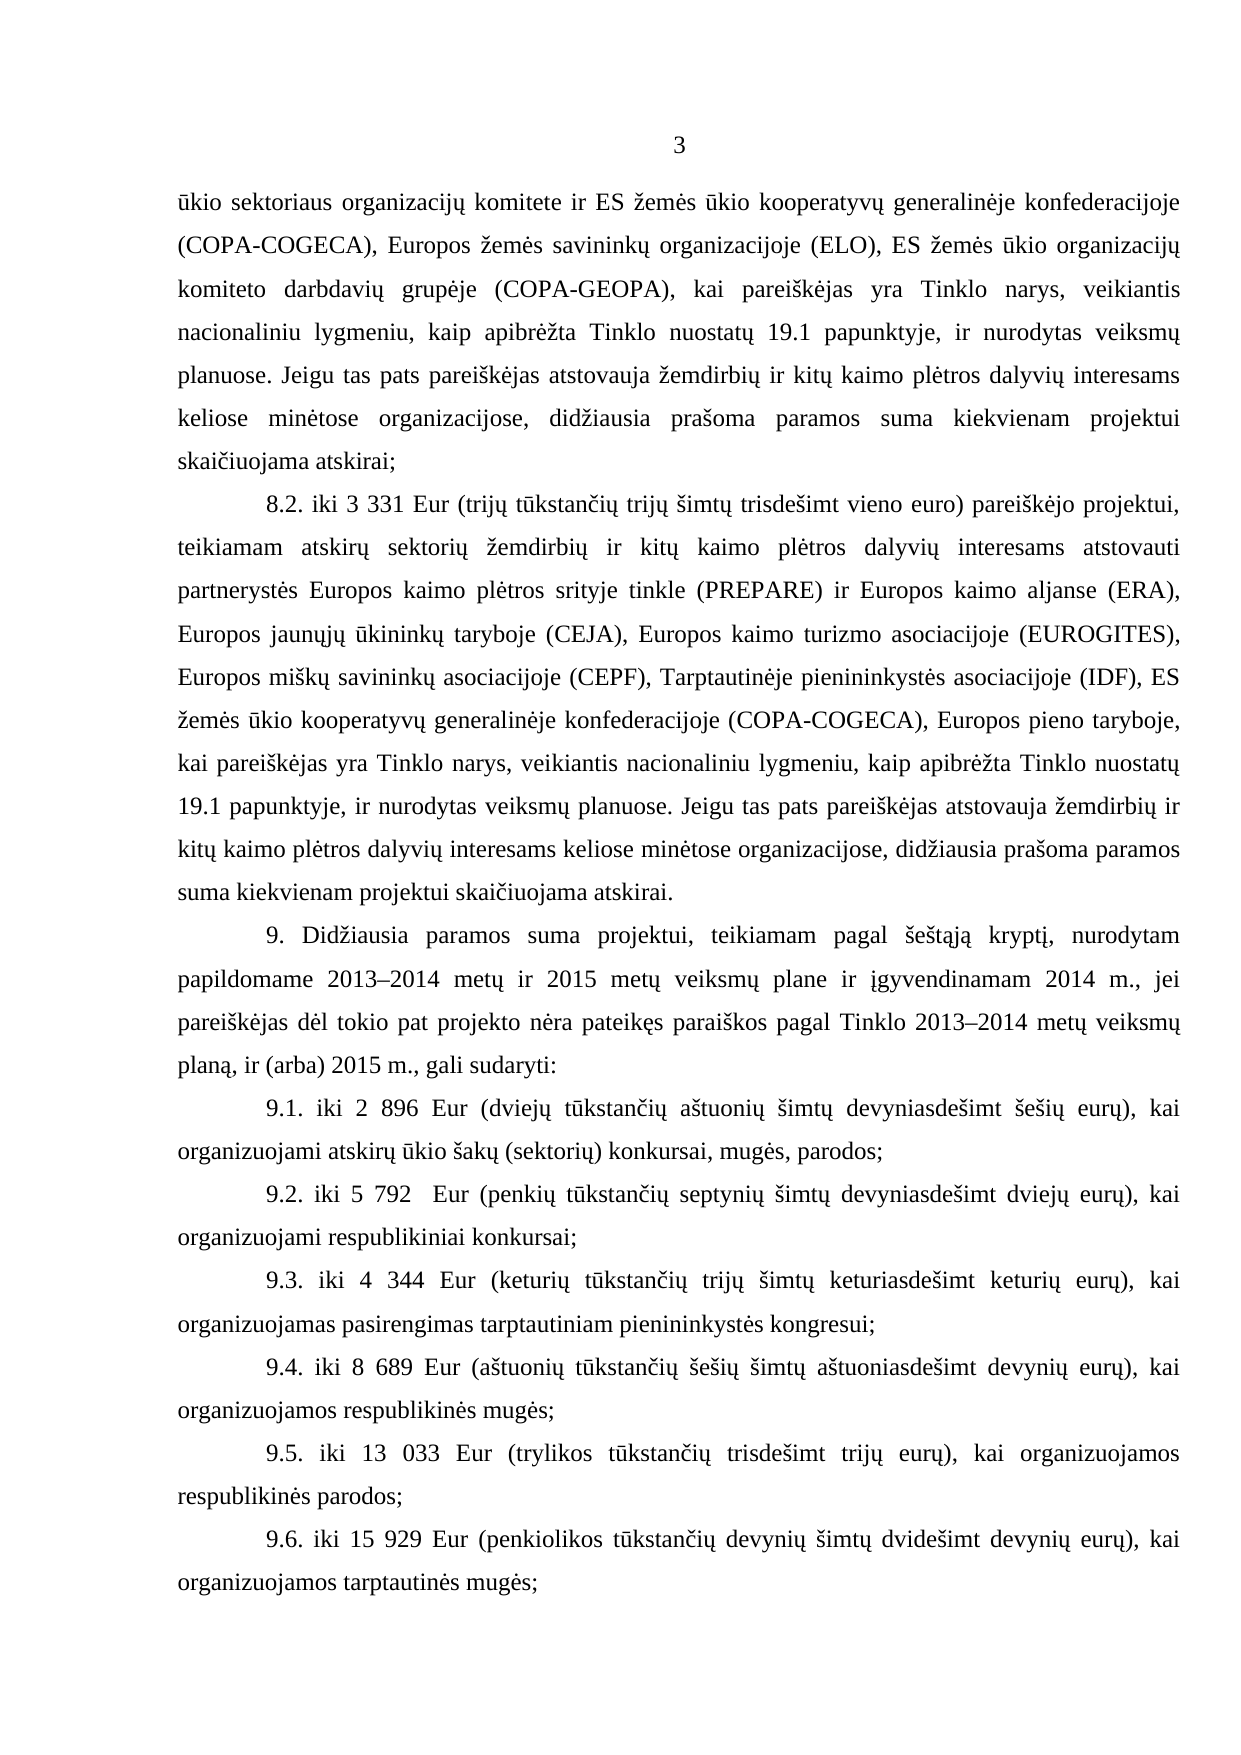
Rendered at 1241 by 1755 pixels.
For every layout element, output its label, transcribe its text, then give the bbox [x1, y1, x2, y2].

text 8.2. iki 3 331 Eur (trijų tūkstančių trijų šimtų trisdešimt vieno euro) pareiškėjo projektui, teikiamam atskirų sektorių žemdirbių ir kitų kaimo plėtros dalyvių interesams atstovauti partnerystės Europos kaimo plėtros srityje tinkle (PREPARE) ir Europos kaimo aljanse (ERA), Europos jaunųjų ūkininkų taryboje (CEJA), Europos kaimo turizmo asociacijoje (EUROGITES), Europos miškų savininkų asociacijoje (CEPF), Tarptautinėje pienininkystės asociacijoje (IDF), ES žemės ūkio kooperatyvų generalinėje konfederacijoje (COPA-COGECA), Europos pieno taryboje, kai pareiškėjas yra Tinklo narys, veikiantis nacionaliniu lygmeniu, kaip apibrėžta Tinklo nuostatų 19.1 papunktyje, ir nurodytas veiksmų planuose. Jeigu tas pats pareiškėjas atstovauja žemdirbių ir kitų kaimo plėtros dalyvių interesams keliose minėtose organizacijose, didžiausia prašoma paramos suma kiekvienam projektui skaičiuojama atskirai. [177, 489, 1181, 906]
text 9.1. iki 2 896 Eur (dviejų tūkstančių aštuonių šimtų devyniasdešimt šešių eurų), kai organizuojami atskirų ūkio šakų (sektorių) konkursai, mugės, parodos; [177, 1093, 1181, 1165]
text 9. Didžiausia paramos suma projektui, teikiamam pagal šeštąją kryptį, nurodytam papildomame 2013–2014 metų ir 2015 metų veiksmų plane ir įgyvendinamam 2014 m., jei pareiškėjas dėl tokio pat projekto nėra pateikęs paraiškos pagal Tinklo 2013–2014 metų veiksmų planą, ir (arba) 2015 m., gali sudaryti: [177, 921, 1181, 1079]
text 9.2. iki 5 792 Eur (penkių tūkstančių septynių šimtų devyniasdešimt dviejų eurų), kai organizuojami respublikiniai konkursai; [177, 1179, 1181, 1251]
text 9.5. iki 13 033 Eur (trylikos tūkstančių trisdešimt trijų eurų), kai organizuojamos respublikinės parodos; [177, 1438, 1181, 1510]
text 9.4. iki 8 689 Eur (aštuonių tūkstančių šešių šimtų aštuoniasdešimt devynių eurų), kai organizuojamos respublikinės mugės; [177, 1352, 1181, 1424]
text 9.6. iki 15 929 Eur (penkiolikos tūkstančių devynių šimtų dvidešimt devynių eurų), kai organizuojamos tarptautinės mugės; [177, 1524, 1181, 1596]
text ūkio sektoriaus organizacijų komitete ir ES žemės ūkio kooperatyvų generalinėje konfederacijoje (COPA-COGECA), Europos žemės savininkų organizacijoje (ELO), ES žemės ūkio organizacijų komiteto darbdavių grupėje (COPA-GEOPA), kai pareiškėjas yra Tinklo narys, veikiantis nacionaliniu lygmeniu, kaip apibrėžta Tinklo nuostatų 19.1 papunktyje, ir nurodytas veiksmų planuose. Jeigu tas pats pareiškėjas atstovauja žemdirbių ir kitų kaimo plėtros dalyvių interesams keliose minėtose organizacijose, didžiausia prašoma paramos suma kiekvienam projektui skaičiuojama atskirai; [177, 187, 1181, 475]
text 9.3. iki 4 344 Eur (keturių tūkstančių trijų šimtų keturiasdešimt keturių eurų), kai organizuojamas pasirengimas tarptautiniam pienininkystės kongresui; [177, 1266, 1181, 1337]
